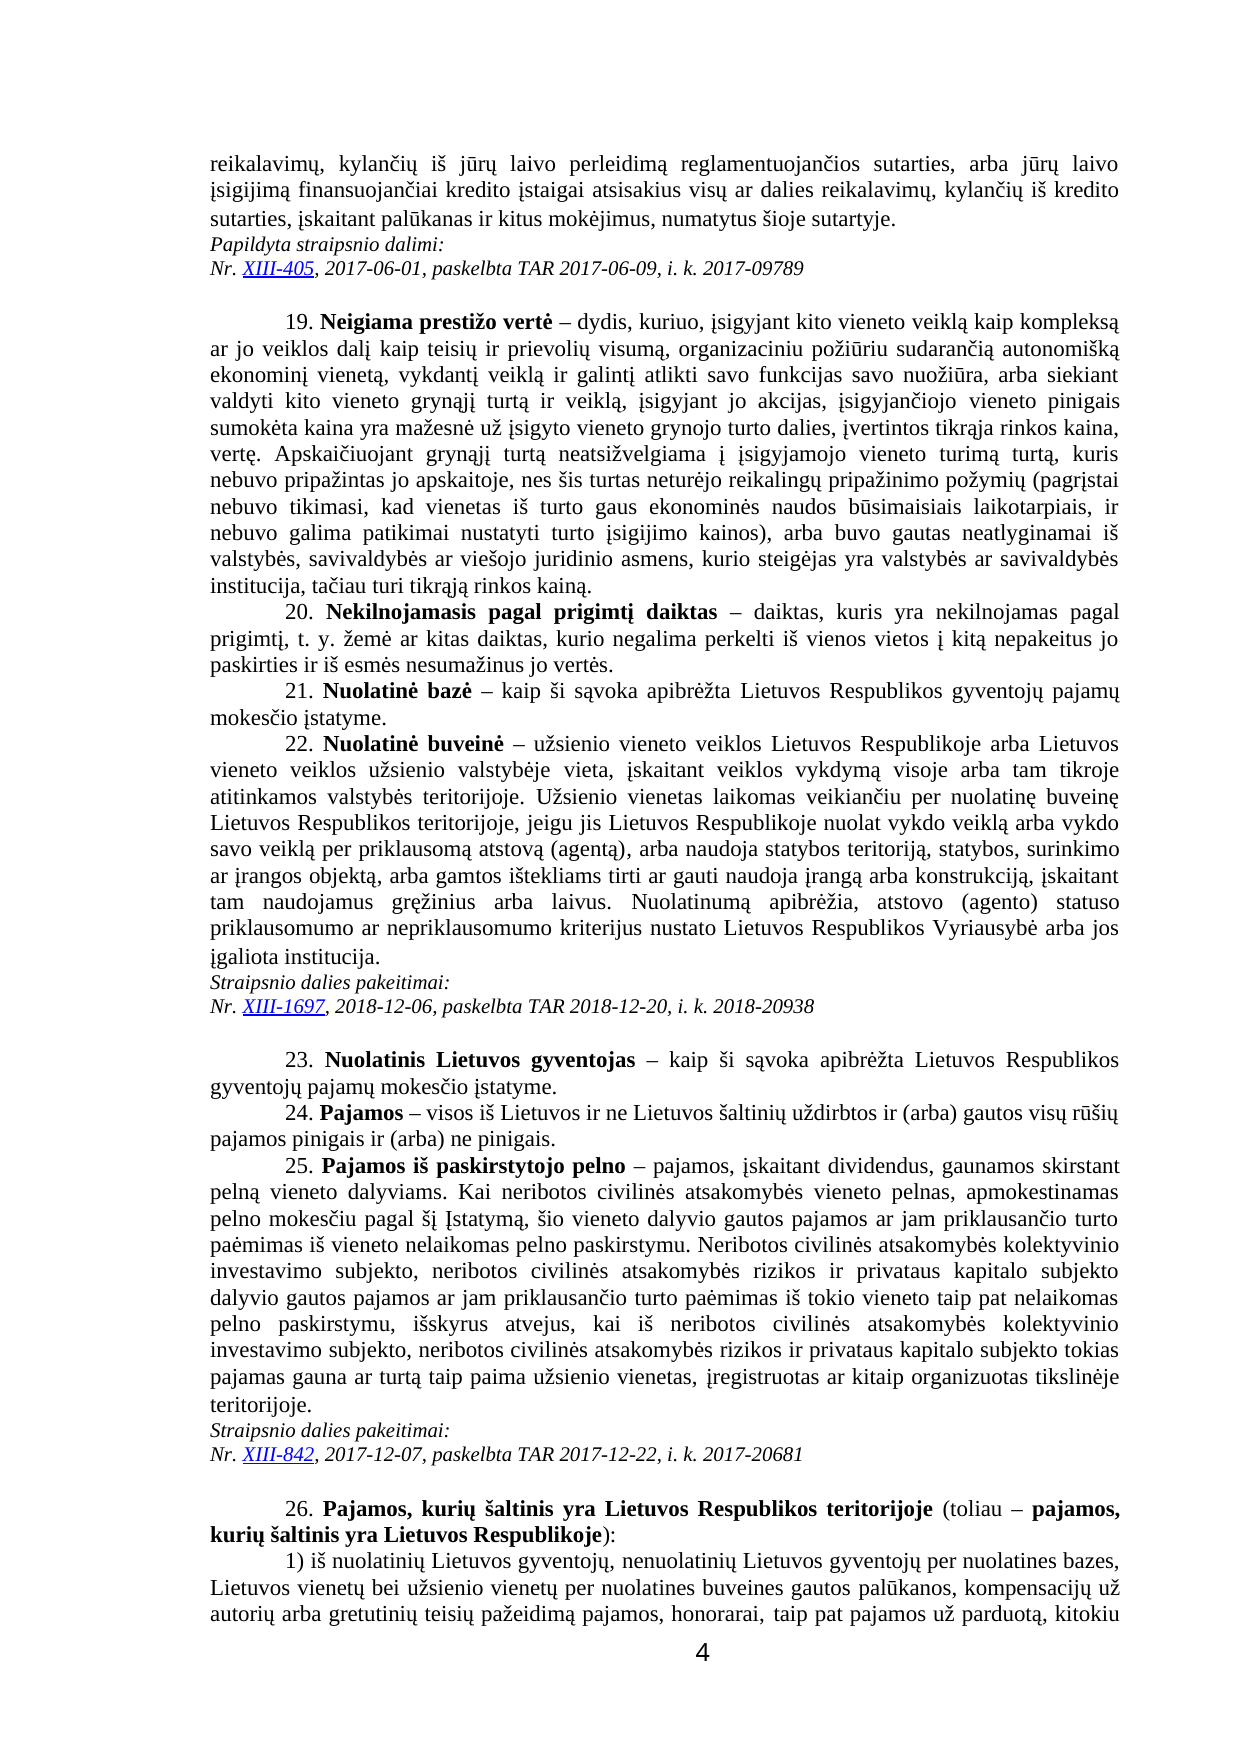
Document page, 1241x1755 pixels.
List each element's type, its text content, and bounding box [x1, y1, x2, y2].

text 26. Pajamos, kurių šaltinis yra Lietuvos Respublikos teritorijoje (toliau – pajamos, kurių šaltinis yra Lietuvos Respublikoje): [210, 1495, 1120, 1547]
text 24. Pajamos – visos iš Lietuvos ir ne Lietuvos šaltinių uždirbtos ir (arba) gautos visų rūšių pajamos pinigais ir (arba) ne pinigais. [210, 1099, 1120, 1152]
text 1) iš nuolatinių Lietuvos gyventojų, nenuolatinių Lietuvos gyventojų per nuolatines bazes, Lietuvos vienetų bei užsienio vienetų per nuolatines buveines gautos palūkanos, kompensacijų už autorių arba gretutinių teisių pažeidimą pajamos, honorarai, taip pat pajamos už parduotą, kitokiu [210, 1547, 1120, 1626]
text Nr. XIII-842, 2017-12-07, paskelbta TAR 2017-12-22, i. k. 2017-20681 [210, 1442, 1120, 1466]
text 23. Nuolatinis Lietuvos gyventojas – kaip ši sąvoka apibrėžta Lietuvos Respublikos gyventojų pajamų mokesčio įstatyme. [210, 1046, 1120, 1099]
text 20. Nekilnojamasis pagal prigimtį daiktas – daiktas, kuris yra nekilnojamas pagal prigimtį, t. y. žemė ar kitas daiktas, kurio negalima perkelti iš vienos vietos į kitą nepakeitus jo paskirties ir iš esmės nesumažinus jo vertės. [210, 598, 1120, 677]
text Nr. XIII-1697, 2018-12-06, paskelbta TAR 2018-12-20, i. k. 2018-20938 [210, 994, 1120, 1018]
text 19. Neigiama prestižo vertė – dydis, kuriuo, įsigyjant kito vieneto veiklą kaip kompleksą ar jo veiklos dalį kaip teisių ir prievolių visumą, organizaciniu požiūriu sudarančią autonomišką ekonominį vienetą, vykdantį veiklą ir galintį atlikti savo funkcijas savo nuožiūra, arba siekiant valdyti kito vieneto grynąjį turtą ir veiklą, įsigyjant jo akcijas, įsigyjančiojo vieneto pinigais sumokėta kaina yra mažesnė už įsigyto vieneto grynojo turto dalies, įvertintos tikrąja rinkos kaina, vertę. Apskaičiuojant grynąjį turtą neatsižvelgiama į įsigyjamojo vieneto turimą turtą, kuris nebuvo pripažintas jo apskaitoje, nes šis turtas neturėjo reikalingų pripažinimo požymių (pagrįstai nebuvo tikimasi, kad vienetas iš turto gaus ekonominės naudos būsimaisiais laikotarpiais, ir nebuvo galima patikimai nustatyti turto įsigijimo kainos), arba buvo gautas neatlyginamai iš valstybės, savivaldybės ar viešojo juridinio asmens, kurio steigėjas yra valstybės ar savivaldybės institucija, tačiau turi tikrąją rinkos kainą. [210, 308, 1120, 598]
text Straipsnio dalies pakeitimai: [210, 1418, 1120, 1442]
text reikalavimų, kylančių iš jūrų laivo perleidimą reglamentuojančios sutarties, arba jūrų laivo įsigijimą finansuojančiai kredito įstaigai atsisakius visų ar dalies reikalavimų, kylančių iš kredito sutarties, įskaitant palūkanas ir kitus mokėjimus, numatytus šioje sutartyje. [210, 150, 1120, 231]
text 21. Nuolatinė bazė – kaip ši sąvoka apibrėžta Lietuvos Respublikos gyventojų pajamų mokesčio įstatyme. [210, 677, 1120, 730]
text 22. Nuolatinė buveinė – užsienio vieneto veiklos Lietuvos Respublikoje arba Lietuvos vieneto veiklos užsienio valstybėje vieta, įskaitant veiklos vykdymą visoje arba tam tikroje atitinkamos valstybės teritorijoje. Užsienio vienetas laikomas veikiančiu per nuolatinę buveinę Lietuvos Respublikos teritorijoje, jeigu jis Lietuvos Respublikoje nuolat vykdo veiklą arba vykdo savo veiklą per priklausomą atstovą (agentą), arba naudoja statybos teritoriją, statybos, surinkimo ar įrangos objektą, arba gamtos ištekliams tirti ar gauti naudoja įrangą arba konstrukciją, įskaitant tam naudojamus gręžinius arba laivus. Nuolatinumą apibrėžia, atstovo (agento) statuso priklausomumo ar nepriklausomumo kriterijus nustato Lietuvos Respublikos Vyriausybė arba jos įgaliota institucija. [210, 730, 1120, 969]
text 25. Pajamos iš paskirstytojo pelno – pajamos, įskaitant dividendus, gaunamos skirstant pelną vieneto dalyviams. Kai neribotos civilinės atsakomybės vieneto pelnas, apmokestinamas pelno mokesčiu pagal šį Įstatymą, šio vieneto dalyvio gautos pajamos ar jam priklausančio turto paėmimas iš vieneto nelaikomas pelno paskirstymu. Neribotos civilinės atsakomybės kolektyvinio investavimo subjekto, neribotos civilinės atsakomybės rizikos ir privataus kapitalo subjekto dalyvio gautos pajamos ar jam priklausančio turto paėmimas iš tokio vieneto taip pat nelaikomas pelno paskirstymu, išskyrus atvejus, kai iš neribotos civilinės atsakomybės kolektyvinio investavimo subjekto, neribotos civilinės atsakomybės rizikos ir privataus kapitalo subjekto tokias pajamas gauna ar turtą taip paima užsienio vienetas, įregistruotas ar kitaip organizuotas tikslinėje teritorijoje. [210, 1152, 1120, 1418]
text Straipsnio dalies pakeitimai: [210, 969, 1120, 994]
text Nr. XIII-405, 2017-06-01, paskelbta TAR 2017-06-09, i. k. 2017-09789 [210, 256, 1120, 279]
text Papildyta straipsnio dalimi: [210, 231, 1120, 256]
